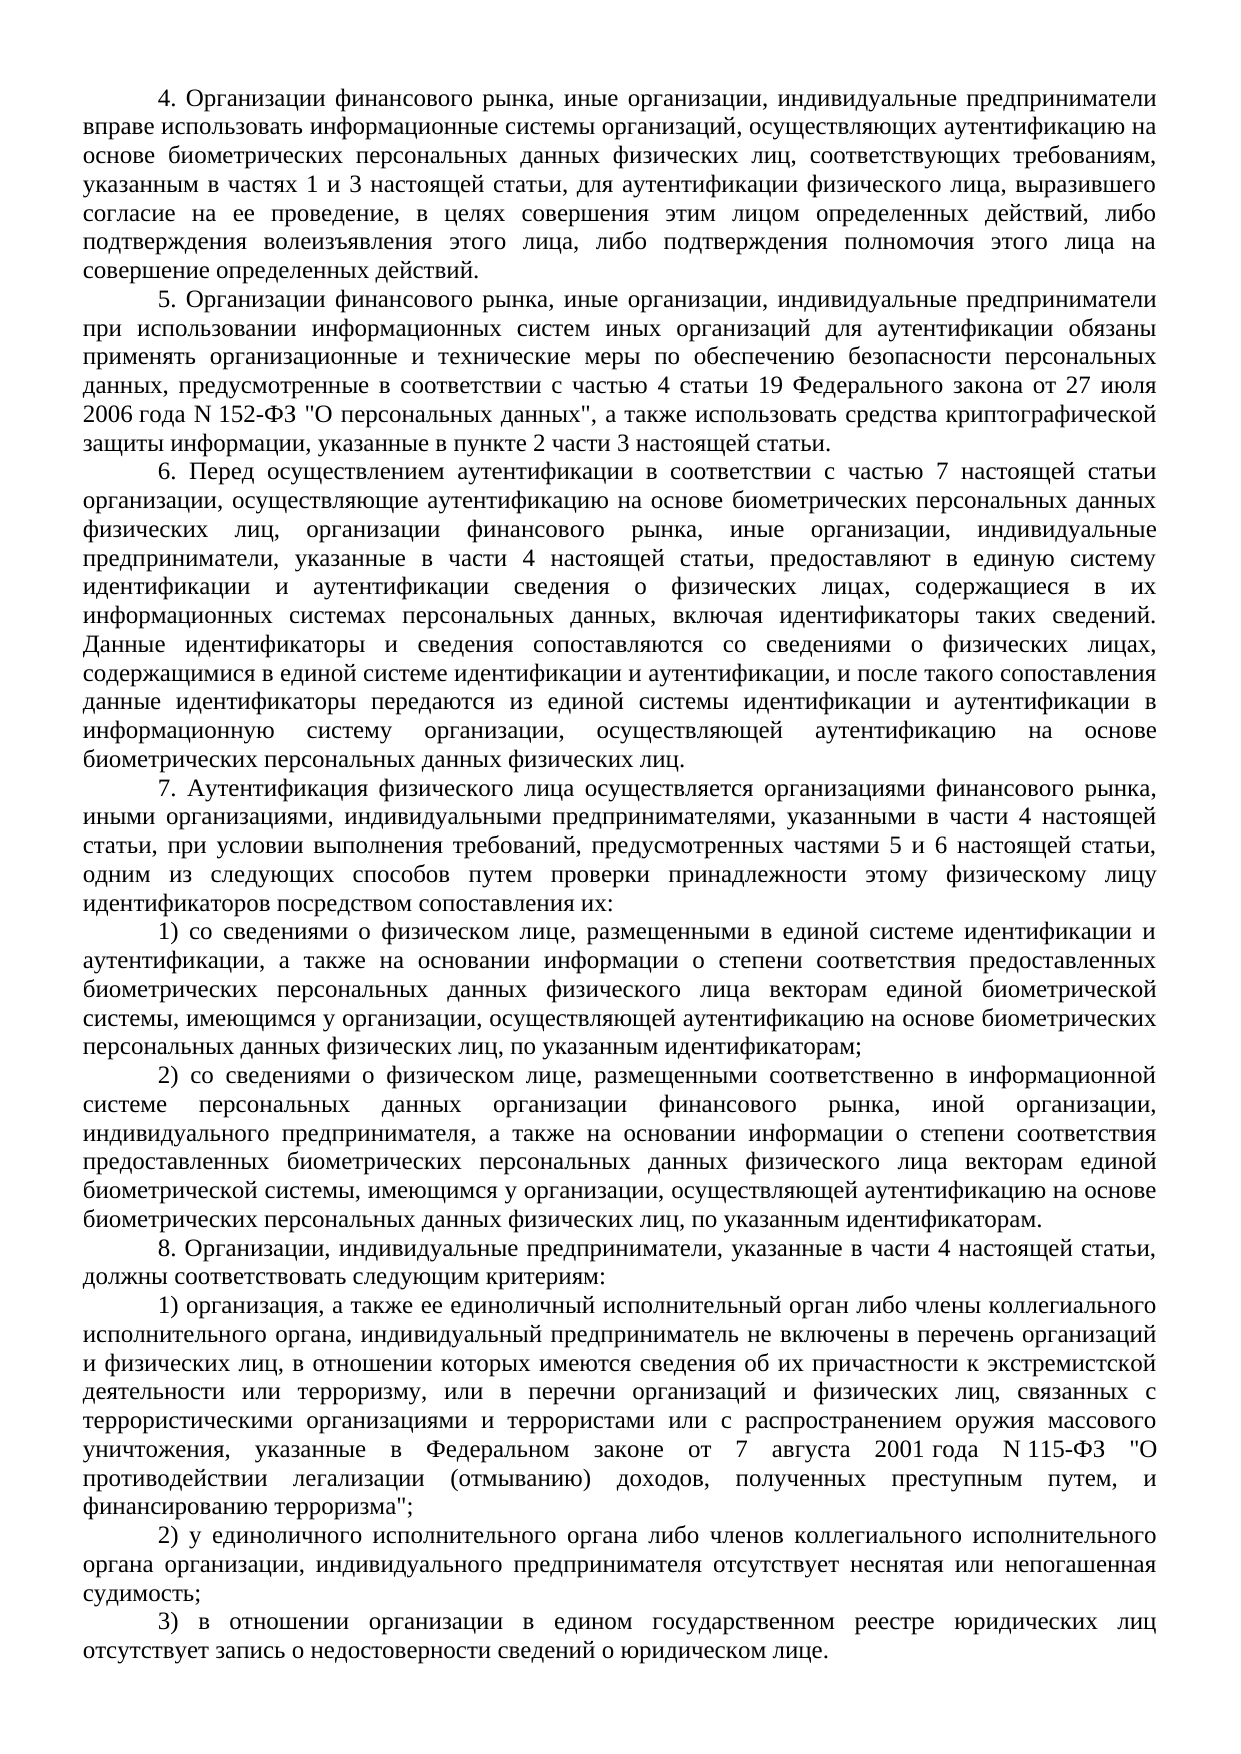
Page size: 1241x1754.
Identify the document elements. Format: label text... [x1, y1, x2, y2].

text 1) со сведениями о физическом лице, размещенными в единой системе идентификации и аутентификации, а также на основании информации о степени соответствия предоставленных биометрических персональных данных физического лица векторам единой биометрической системы, имеющимся у организации, осуществляющей аутентификацию на основе биометрических персональных данных физических лиц, по указанным идентификаторам; [83, 916, 1157, 1060]
text 2) со сведениями о физическом лице, размещенными соответственно в информационной системе персональных данных организации финансового рынка, иной организации, индивидуального предпринимателя, а также на основании информации о степени соответствия предоставленных биометрических персональных данных физического лица векторам единой биометрической системы, имеющимся у организации, осуществляющей аутентификацию на основе биометрических персональных данных физических лиц, по указанным идентификаторам. [83, 1060, 1157, 1233]
text 5. Организации финансового рынка, иные организации, индивидуальные предприниматели при использовании информационных систем иных организаций для аутентификации обязаны применять организационные и технические меры по обеспечению безопасности персональных данных, предусмотренные в соответствии с частью 4 статьи 19 Федерального закона от 27 июля 2006 года N 152-ФЗ "О персональных данных", а также использовать средства криптографической защиты информации, указанные в пункте 2 части 3 настоящей статьи. [83, 284, 1157, 456]
text 1) организация, а также ее единоличный исполнительный орган либо члены коллегиального исполнительного органа, индивидуальный предприниматель не включены в перечень организаций и физических лиц, в отношении которых имеются сведения об их причастности к экстремистской деятельности или терроризму, или в перечни организаций и физических лиц, связанных с террористическими организациями и террористами или с распространением оружия массового уничтожения, указанные в Федеральном законе от 7 августа 2001 года N 115-ФЗ "О противодействии легализации (отмыванию) доходов, полученных преступным путем, и финансированию терроризма"; [83, 1290, 1157, 1520]
text 6. Перед осуществлением аутентификации в соответствии с частью 7 настоящей статьи организации, осуществляющие аутентификацию на основе биометрических персональных данных физических лиц, организации финансового рынка, иные организации, индивидуальные предприниматели, указанные в части 4 настоящей статьи, предоставляют в единую систему идентификации и аутентификации сведения о физических лицах, содержащиеся в их информационных системах персональных данных, включая идентификаторы таких сведений. Данные идентификаторы и сведения сопоставляются со сведениями о физических лицах, содержащимися в единой системе идентификации и аутентификации, и после такого сопоставления данные идентификаторы передаются из единой системы идентификации и аутентификации в информационную систему организации, осуществляющей аутентификацию на основе биометрических персональных данных физических лиц. [83, 456, 1157, 773]
text 8. Организации, индивидуальные предприниматели, указанные в части 4 настоящей статьи, должны соответствовать следующим критериям: [83, 1233, 1157, 1290]
text 7. Аутентификация физического лица осуществляется организациями финансового рынка, иными организациями, индивидуальными предпринимателями, указанными в части 4 настоящей статьи, при условии выполнения требований, предусмотренных частями 5 и 6 настоящей статьи, одним из следующих способов путем проверки принадлежности этому физическому лицу идентификаторов посредством сопоставления их: [83, 773, 1157, 916]
text 2) у единоличного исполнительного органа либо членов коллегиального исполнительного органа организации, индивидуального предпринимателя отсутствует неснятая или непогашенная судимость; [83, 1520, 1157, 1606]
text 3) в отношении организации в едином государственном реестре юридических лиц отсутствует запись о недостоверности сведений о юридическом лице. [83, 1606, 1157, 1664]
text 4. Организации финансового рынка, иные организации, индивидуальные предприниматели вправе использовать информационные системы организаций, осуществляющих аутентификацию на основе биометрических персональных данных физических лиц, соответствующих требованиям, указанным в частях 1 и 3 настоящей статьи, для аутентификации физического лица, выразившего согласие на ее проведение, в целях совершения этим лицом определенных действий, либо подтверждения волеизъявления этого лица, либо подтверждения полномочия этого лица на совершение определенных действий. [83, 83, 1157, 284]
